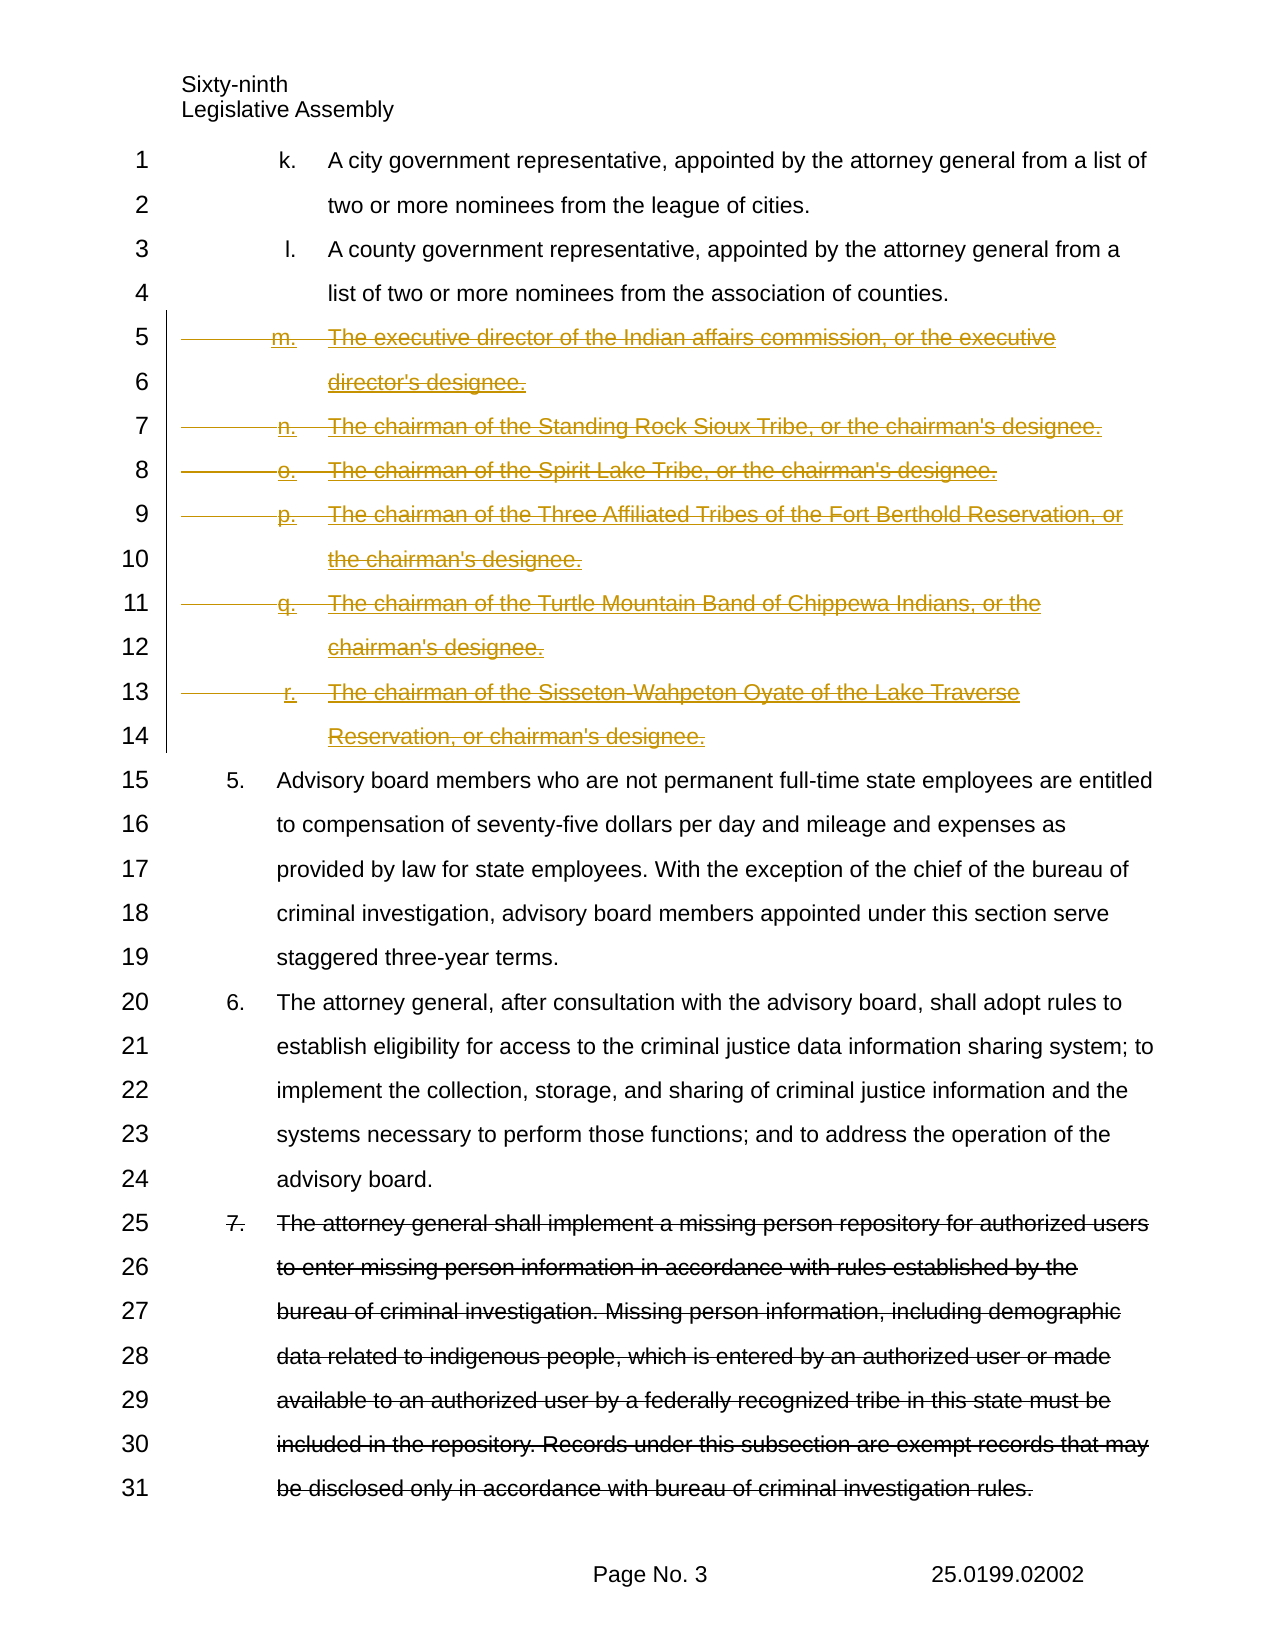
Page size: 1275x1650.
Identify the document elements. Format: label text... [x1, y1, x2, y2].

text 7. The attorney general shall implement a missing person repository for authorized users to enter missing person information in accordance with rules established by the bureau of criminal investigation. Missing person information, including demographic data related to indigenous people, which is entered by an authorized user or made available to an authorized user by a federally recognized tribe in this state must be included in the repository. Records under this subsection are exempt records that may be disclosed only in accordance with bureau of criminal investigation rules. [181, 1196, 1154, 1506]
text k. A city government representative, appointed by the attorney general from a list of two or more nominees from the league of cities. [181, 133, 1154, 222]
text 6. The attorney general, after consultation with the advisory board, shall adopt rules to establish eligibility for access to the criminal justice data information sharing system; to implement the collection, storage, and sharing of criminal justice information and the systems necessary to perform those functions; and to address the operation of the advisory board. [181, 974, 1154, 1196]
text 5. Advisory board members who are not permanent full‑time state employees are entitled to compensation of seventy‑five dollars per day and mileage and expenses as provided by law for state employees. With the exception of the chief of the bureau of criminal investigation, advisory board members appointed under this section serve staggered three‑year terms. [181, 753, 1154, 974]
text l. A county government representative, appointed by the attorney general from a list of two or more nominees from the association of counties. [181, 222, 1154, 310]
